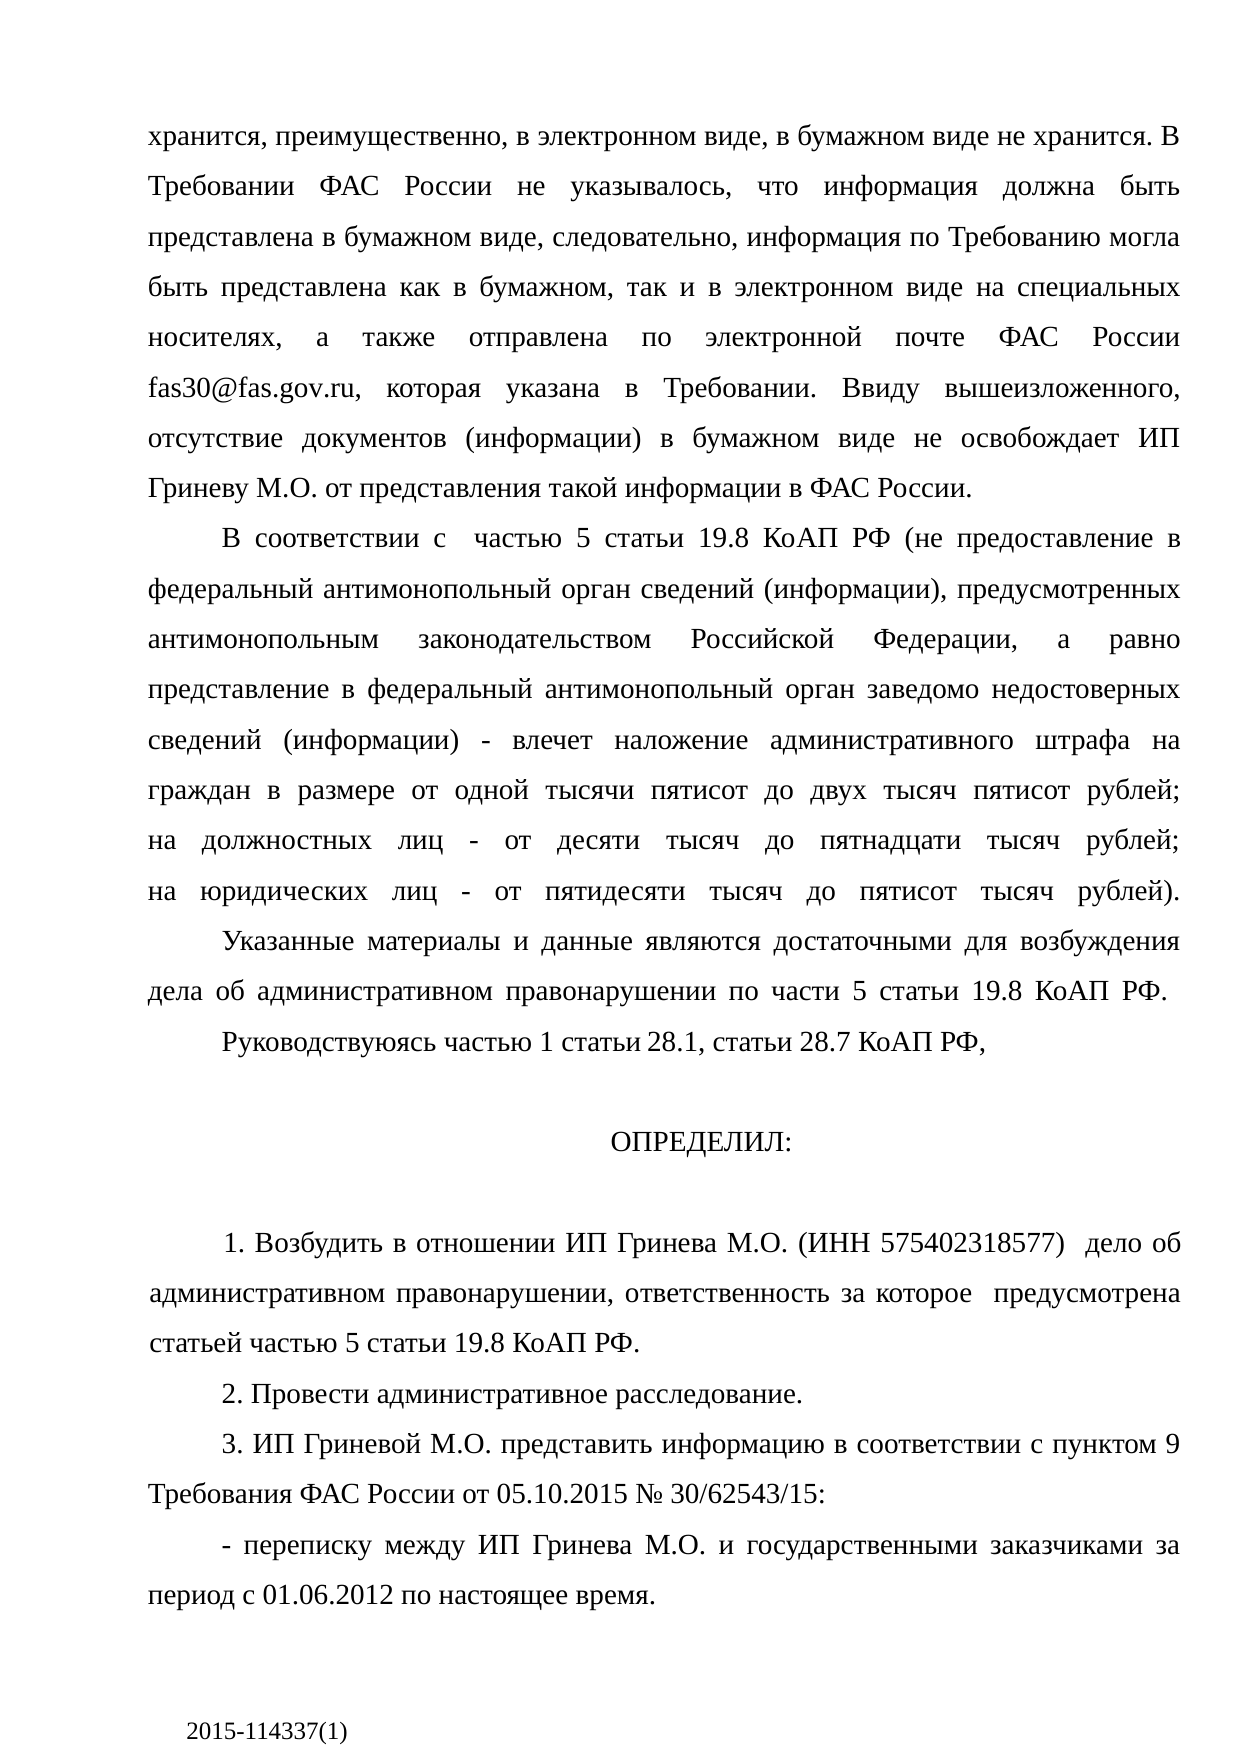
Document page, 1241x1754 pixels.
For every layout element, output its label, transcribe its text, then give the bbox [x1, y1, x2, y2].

text В соответствии с частью 5 статьи 19.8 КоАП РФ (не предоставление в федеральный антимонопольный орган сведений (информации), предусмотренных антимонопольным законодательством Российской Федерации, а равно представление в федеральный антимонопольный орган заведомо недостоверных сведений (информации) - влечет наложение административного штрафа на граждан в размере от одной тысячи пятисот до двух тысяч пятисот рублей; на должностных лиц - от десяти тысяч до пятнадцати тысяч рублей; на юридических лиц - от пятидесяти тысяч до пятисот тысяч рублей). Указанные материалы и данные являются достаточными для возбуждения дела об административном правонарушении по части 5 статьи 19.8 КоАП РФ. Руководствуюясь частью 1 статьи 28.1, статьи 28.7 КоАП РФ, [148, 521, 1181, 1057]
list 1. Возбудить в отношении ИП Гринева М.О. (ИНН 575402318577) дело об административном правонарушении, ответственность за которое предусмотрена статьей частью 5 статьи 19.8 КоАП РФ. [149, 1225, 1181, 1359]
list - переписку между ИП Гринева М.О. и государственными заказчиками за период с 01.06.2012 по настоящее время. [148, 1527, 1181, 1611]
text ОПРЕДЕЛИЛ: [148, 1124, 1181, 1158]
list 3. ИП Гриневой М.О. представить информацию в соответствии с пунктом 9 Требования ФАС России от 05.10.2015 № 30/62543/15: [148, 1426, 1181, 1510]
text хранится, преимущественно, в электронном виде, в бумажном виде не хранится. В Требовании ФАС России не указывалось, что информация должна быть представлена в бумажном виде, следовательно, информация по Требованию могла быть представлена как в бумажном, так и в электронном виде на специальных носителях, а также отправлена по электронной почте ФАС России fas30@fas.gov.ru, которая указана в Требовании. Ввиду вышеизложенного, отсутствие документов (информации) в бумажном виде не освобождает ИП Гриневу М.О. от представления такой информации в ФАС России. [148, 118, 1181, 504]
list 2. Провести административное расследование. [148, 1376, 1181, 1409]
